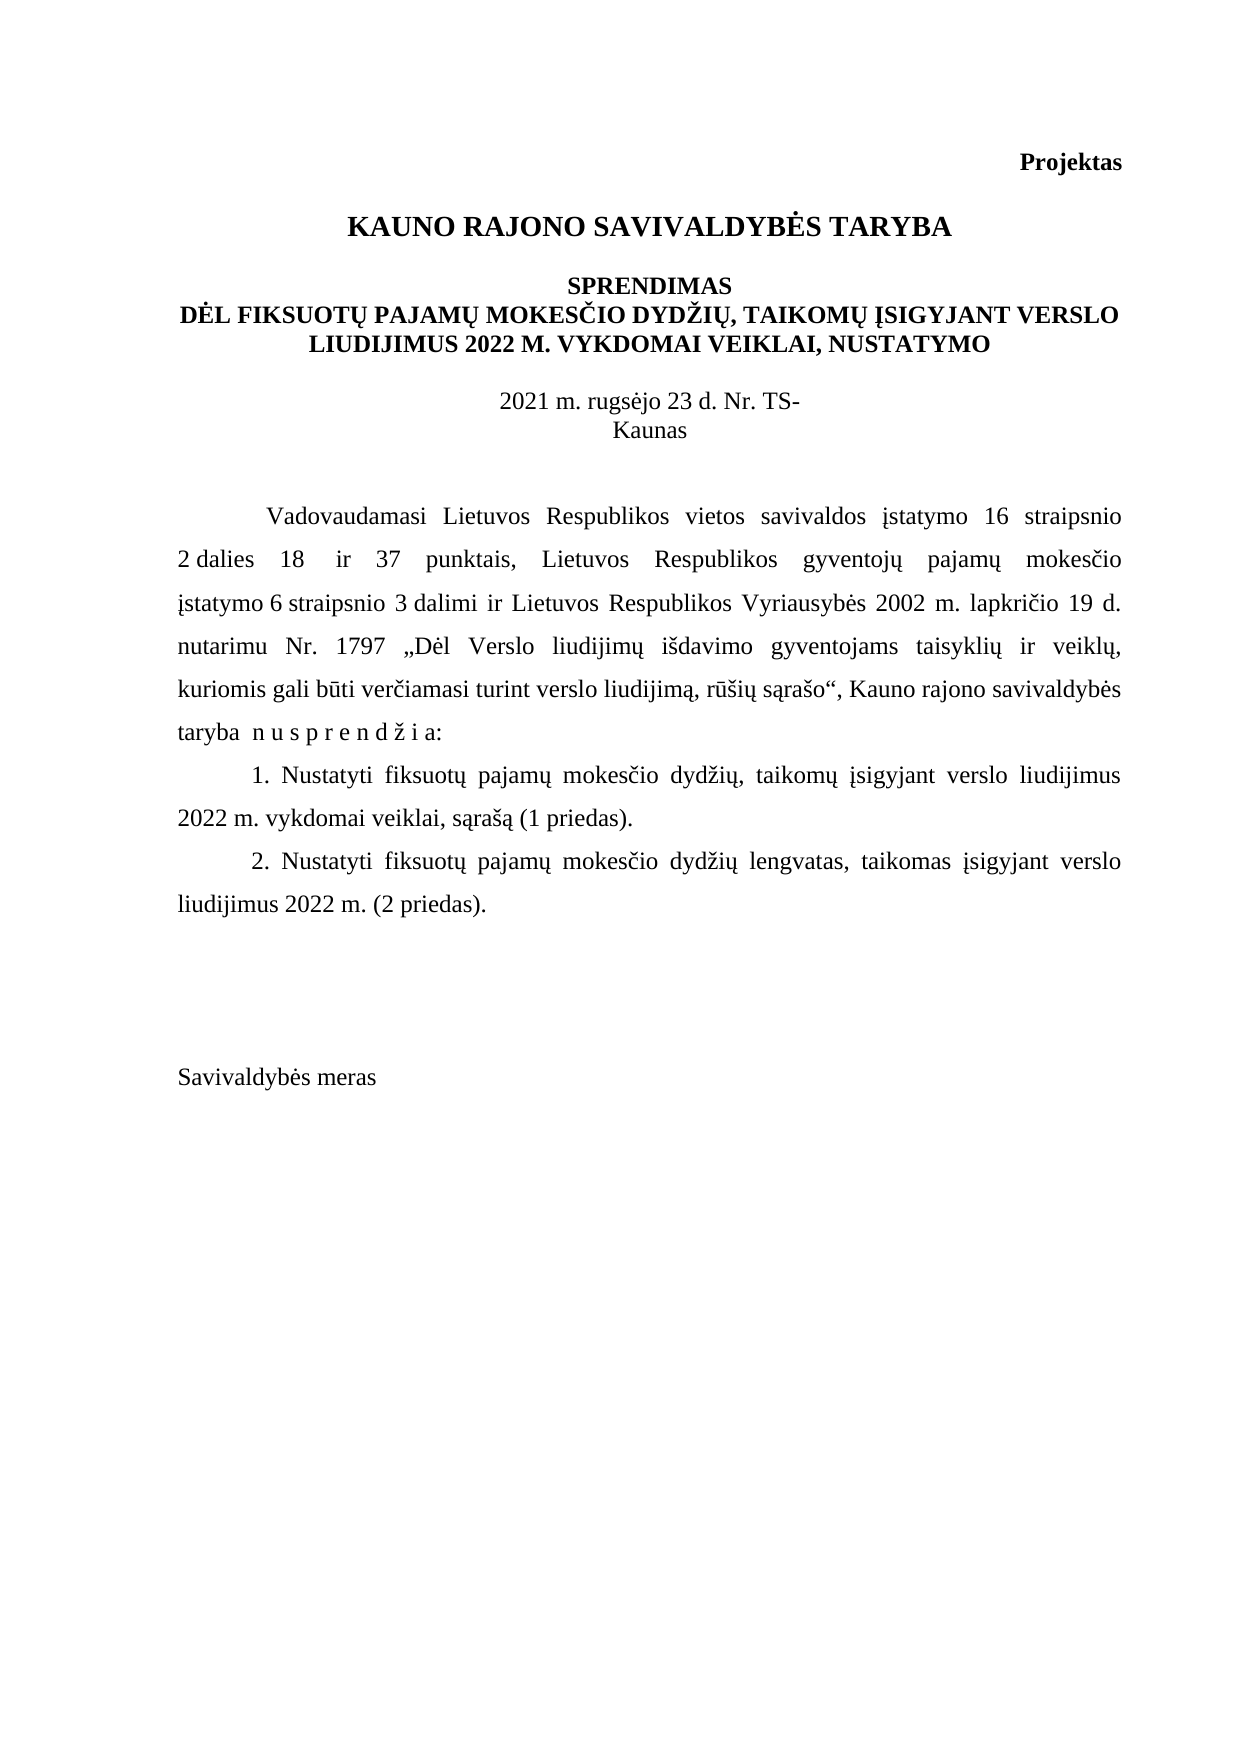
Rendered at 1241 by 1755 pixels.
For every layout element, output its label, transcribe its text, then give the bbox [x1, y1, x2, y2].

text Kaunas [177, 415, 1122, 444]
text Vadovaudamasi Lietuvos Respublikos vietos savivaldos įstatymo 16 straipsnio 2 dalies 18 ir 37 punktais, Lietuvos Respublikos gyventojų pajamų mokesčio įstatymo 6 straipsnio 3 dalimi ir Lietuvos Respublikos Vyriausybės 2002 m. lapkričio 19 d. nutarimu Nr. 1797 „Dėl Verslo liudijimų išdavimo gyventojams taisyklių ir veiklų, kuriomis gali būti verčiamasi turint verslo liudijimą, rūšių sąrašo“, Kauno rajono savivaldybės taryba n u s p r e n d ž i a: [177, 501, 1122, 746]
text DĖL FIKSUOTŲ PAJAMŲ MOKESČIO DYDŽIŲ, TAIKOMŲ ĮSIGYJANT VERSLO LIUDIJIMUS 2022 M. VYKDOMAI VEIKLAI, NUSTATYMO [177, 300, 1122, 358]
text SPRENDIMAS [177, 271, 1122, 300]
text Savivaldybės meras [177, 1062, 1122, 1091]
text KAUNO RAJONO SAVIVALDYBĖS TARYBA [177, 209, 1122, 243]
text 1. Nustatyti fiksuotų pajamų mokesčio dydžių, taikomų įsigyjant verslo liudijimus 2022 m. vykdomai veiklai, sąrašą (1 priedas). [177, 760, 1122, 832]
text 2. Nustatyti fiksuotų pajamų mokesčio dydžių lengvatas, taikomas įsigyjant verslo liudijimus 2022 m. (2 priedas). [177, 846, 1122, 918]
text 2021 m. rugsėjo 23 d. Nr. TS- [177, 386, 1122, 415]
text Projektas [177, 147, 1122, 176]
